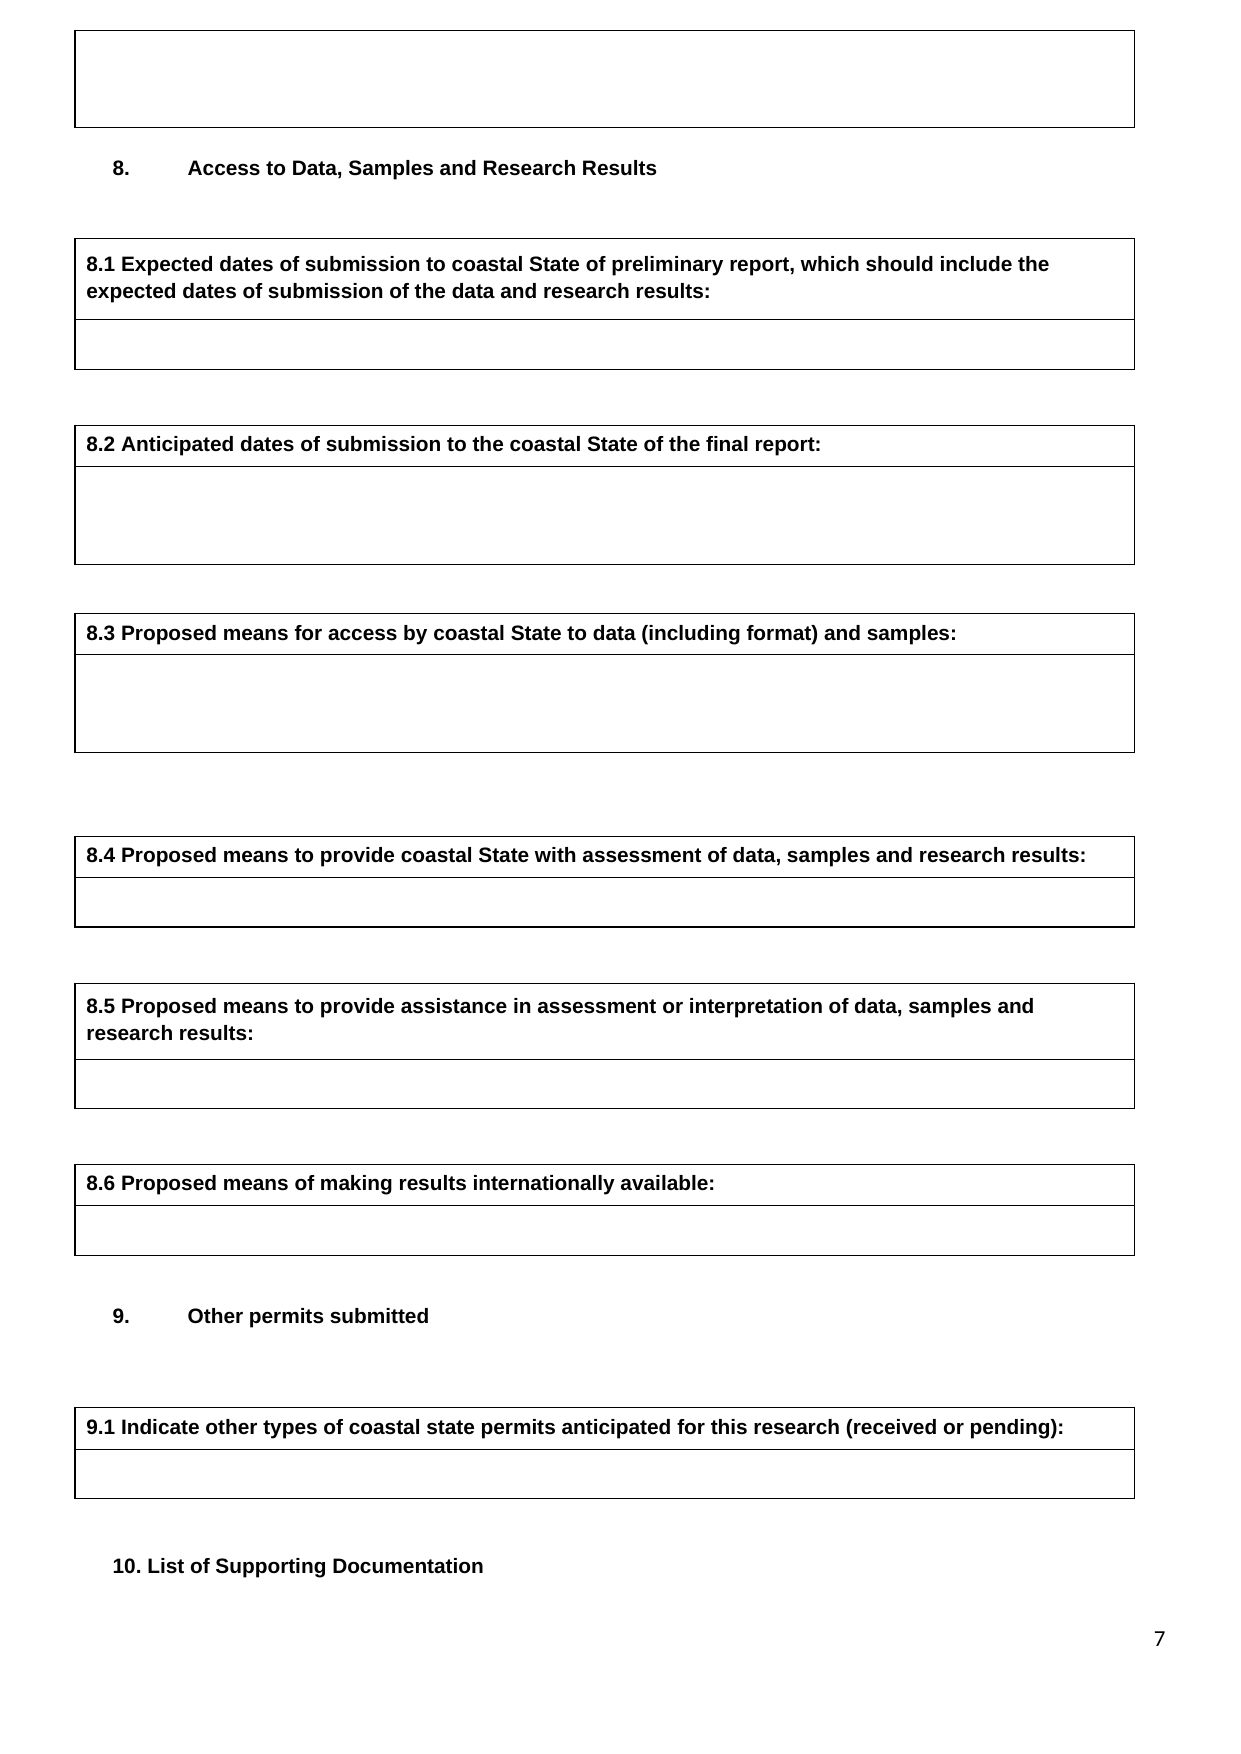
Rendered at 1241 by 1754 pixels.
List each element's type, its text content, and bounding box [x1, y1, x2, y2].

table_cell [76, 31, 1134, 127]
table_header 8.3 Proposed means for access by coastal State to data (including format) and samples: [76, 614, 1134, 654]
list Other permits submitted [112, 1304, 1165, 1328]
table_cell [76, 655, 1134, 752]
table_cell [76, 1206, 1134, 1254]
list Access to Data, Samples and Research Results [112, 156, 1165, 180]
table_cell [76, 1450, 1134, 1498]
table_cell [76, 467, 1134, 564]
table_header 8.6 Proposed means of making results internationally available: [76, 1165, 1134, 1205]
table_header 8.2 Anticipated dates of submission to the coastal State of the final report: [76, 426, 1134, 466]
table_cell [76, 320, 1134, 368]
table_cell [76, 878, 1134, 926]
table_cell [76, 1060, 1134, 1108]
table_header 8.5 Proposed means to provide assistance in assessment or interpretation of data, samples and research results: [76, 984, 1134, 1058]
table_header 8.1 Expected dates of submission to coastal State of preliminary report, which should include the expected dates of submission of the data and research results: [76, 239, 1134, 319]
table_header 8.4 Proposed means to provide coastal State with assessment of data, samples and research results: [76, 837, 1134, 877]
table_header 9.1 Indicate other types of coastal state permits anticipated for this research (received or pending): [76, 1408, 1134, 1449]
text 10. List of Supporting Documentation [112, 1554, 1165, 1578]
